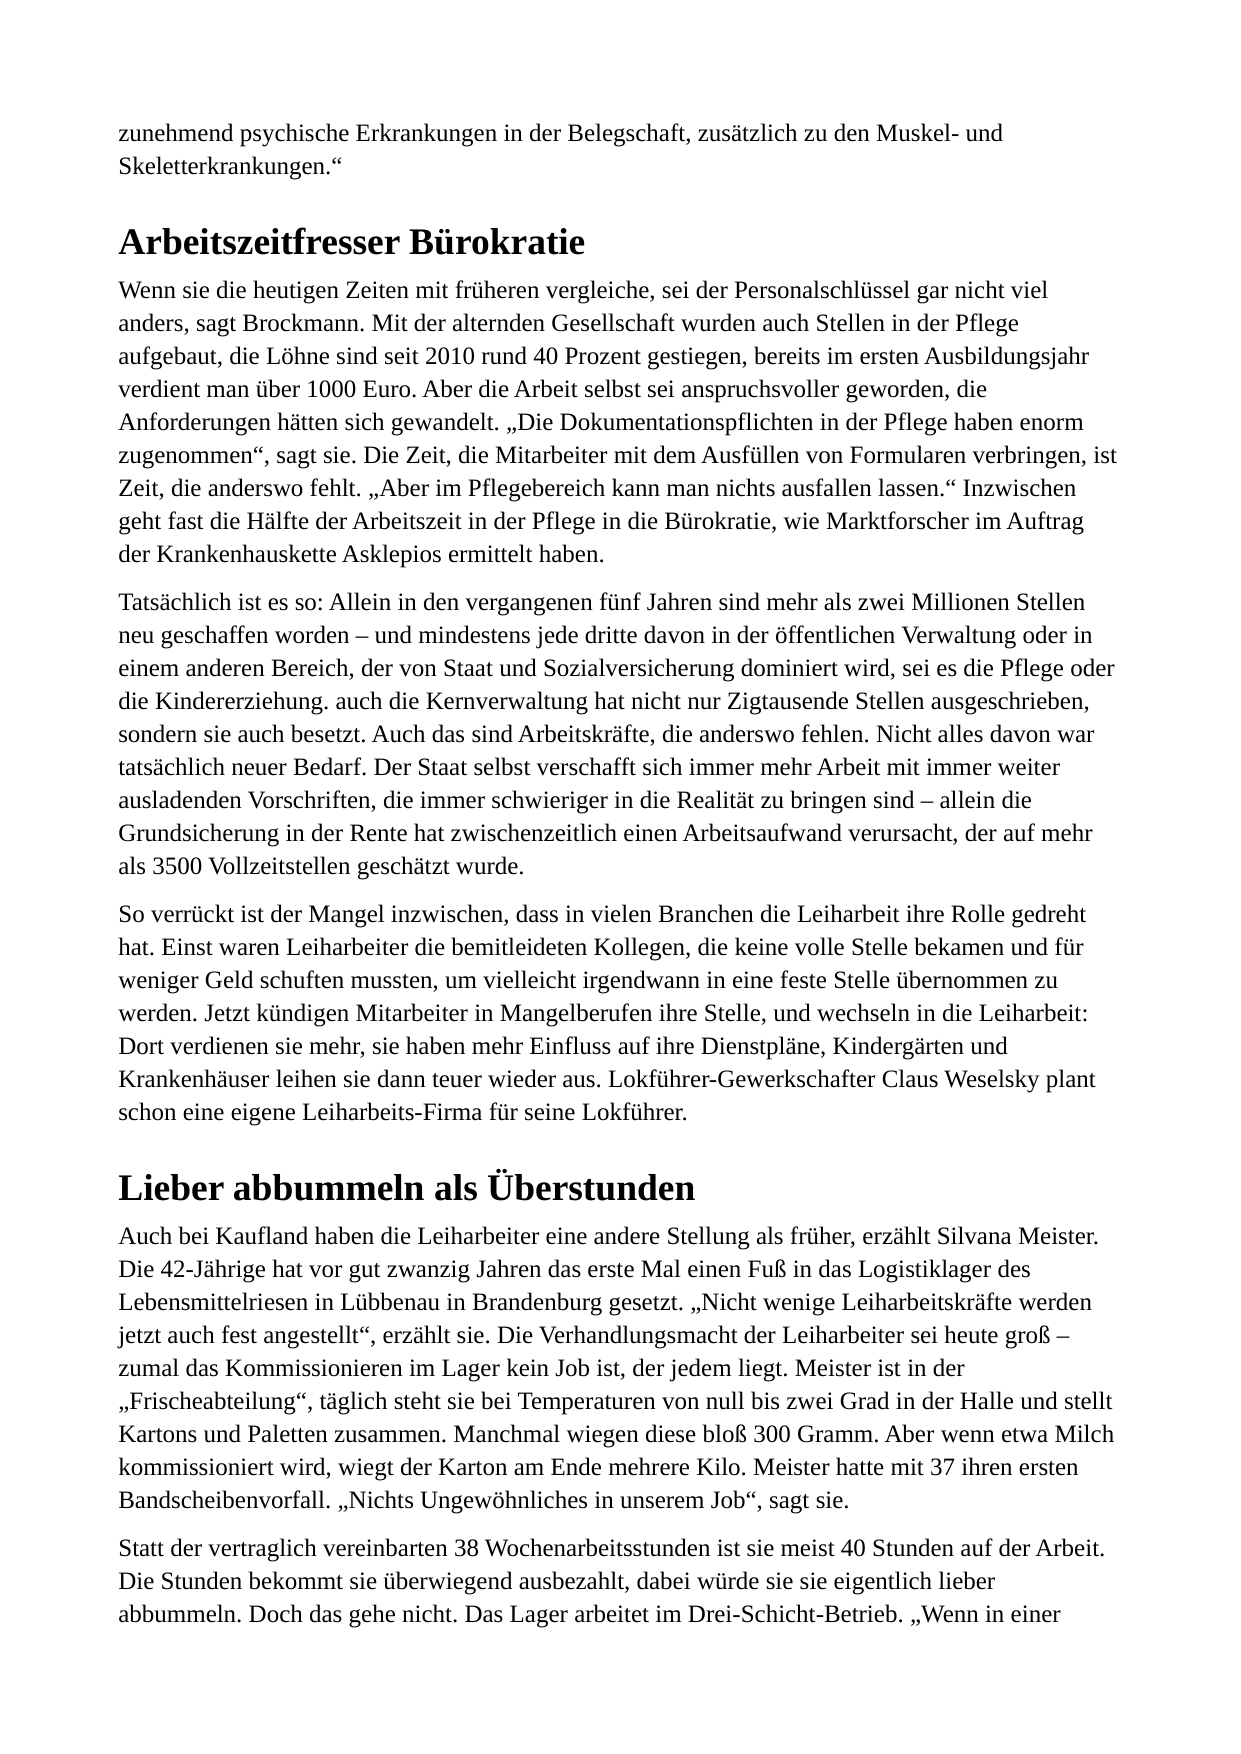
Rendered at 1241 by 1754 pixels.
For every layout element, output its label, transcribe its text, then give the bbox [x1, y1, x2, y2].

text zunehmend psychische Erkrankungen in der Belegschaft, zusätzlich zu den Muskel- und Skeletterkrankungen.“ [118, 118, 1122, 180]
text Tatsächlich ist es so: Allein in den vergangenen fünf Jahren sind mehr als zwei Millionen Stellen neu geschaffen worden – und mindestens jede dritte davon in der öffentlichen Verwaltung oder in einem anderen Bereich, der von Staat und Sozialversicherung dominiert wird, sei es die Pflege oder die Kindererziehung. auch die Kernverwaltung hat nicht nur Zigtausende Stellen ausgeschrieben, sondern sie auch besetzt. Auch das sind Arbeitskräfte, die anderswo fehlen. Nicht alles davon war tatsächlich neuer Bedarf. Der Staat selbst verschafft sich immer mehr Arbeit mit immer weiter ausladenden Vorschriften, die immer schwieriger in die Realität zu bringen sind – allein die Grundsicherung in der Rente hat zwischenzeitlich einen Arbeitsaufwand verursacht, der auf mehr als 3500 Vollzeitstellen geschätzt wurde. [118, 587, 1122, 880]
text Auch bei Kaufland haben die Leiharbeiter eine andere Stellung als früher, erzählt Silvana Meister. Die 42-Jährige hat vor gut zwanzig Jahren das erste Mal einen Fuß in das Logistiklager des Lebensmittelriesen in Lübbenau in Brandenburg gesetzt. „Nicht wenige Leiharbeitskräfte werden jetzt auch fest angestellt“, erzählt sie. Die Verhandlungs­macht der Leiharbeiter sei heute groß – zumal das Kommissionieren im Lager kein Job ist, der jedem liegt. Meister ist in der „Frischeabteilung“, täglich steht sie bei Temperaturen von null bis zwei Grad in der Halle und stellt Kartons und Paletten zusammen. Manchmal wiegen diese bloß 300 Gramm. Aber wenn etwa Milch kommissioniert wird, wiegt der Karton am Ende mehrere Kilo. Meister hatte mit 37 ihren ersten Bandscheibenvorfall. „Nichts Ungewöhnliches in unserem Job“, sagt sie. [118, 1221, 1122, 1514]
subtitle Lieber abbummeln als Überstunden [118, 1165, 1122, 1208]
text Statt der vertraglich vereinbarten 38 Wochenarbeitsstunden ist sie meist 40 Stunden auf der Arbeit. Die Stunden bekommt sie überwiegend ausbezahlt, dabei würde sie sie eigentlich lieber abbummeln. Doch das gehe nicht. Das Lager arbeitet im Drei-Schicht-Betrieb. „Wenn in einer [118, 1533, 1122, 1627]
subtitle Arbeitszeitfresser Bürokratie [118, 219, 1122, 263]
text Wenn sie die heutigen Zeiten mit früheren vergleiche, sei der Personalschlüssel gar nicht viel anders, sagt Brockmann. Mit der alternden Gesellschaft wurden auch Stellen in der Pflege aufgebaut, die Löhne sind seit 2010 rund 40 Prozent gestiegen, bereits im ersten Ausbildungsjahr verdient man über 1000 Euro. Aber die Arbeit selbst sei anspruchsvoller geworden, die Anforderungen hätten sich gewandelt. „Die Dokumentationspflichten in der Pflege haben enorm zugenommen“, sagt sie. Die Zeit, die Mitarbeiter mit dem Ausfüllen von Formularen verbringen, ist Zeit, die anderswo fehlt. „Aber im Pflegebereich kann man nichts ausfallen lassen.“ Inzwischen geht fast die Hälfte der Arbeitszeit in der Pflege in die Bürokratie, wie Marktforscher im Auftrag der Krankenhauskette Asklepios ermittelt haben. [118, 275, 1122, 568]
text So verrückt ist der Mangel inzwischen, dass in vielen Branchen die Leiharbeit ihre Rolle gedreht hat. Einst waren Leiharbeiter die bemitleideten Kollegen, die keine volle Stelle bekamen und für weniger Geld schuften mussten, um vielleicht irgendwann in eine feste Stelle übernommen zu werden. Jetzt kündigen Mitarbeiter in Mangelberufen ihre Stelle, und wechseln in die Leiharbeit: Dort verdienen sie mehr, sie haben mehr Einfluss auf ihre Dienstpläne, Kindergärten und Krankenhäuser leihen sie dann teuer wieder aus. Lokführer-Gewerkschafter Claus Weselsky plant schon eine eigene Leiharbeits-Firma für seine Lokführer. [118, 899, 1122, 1126]
